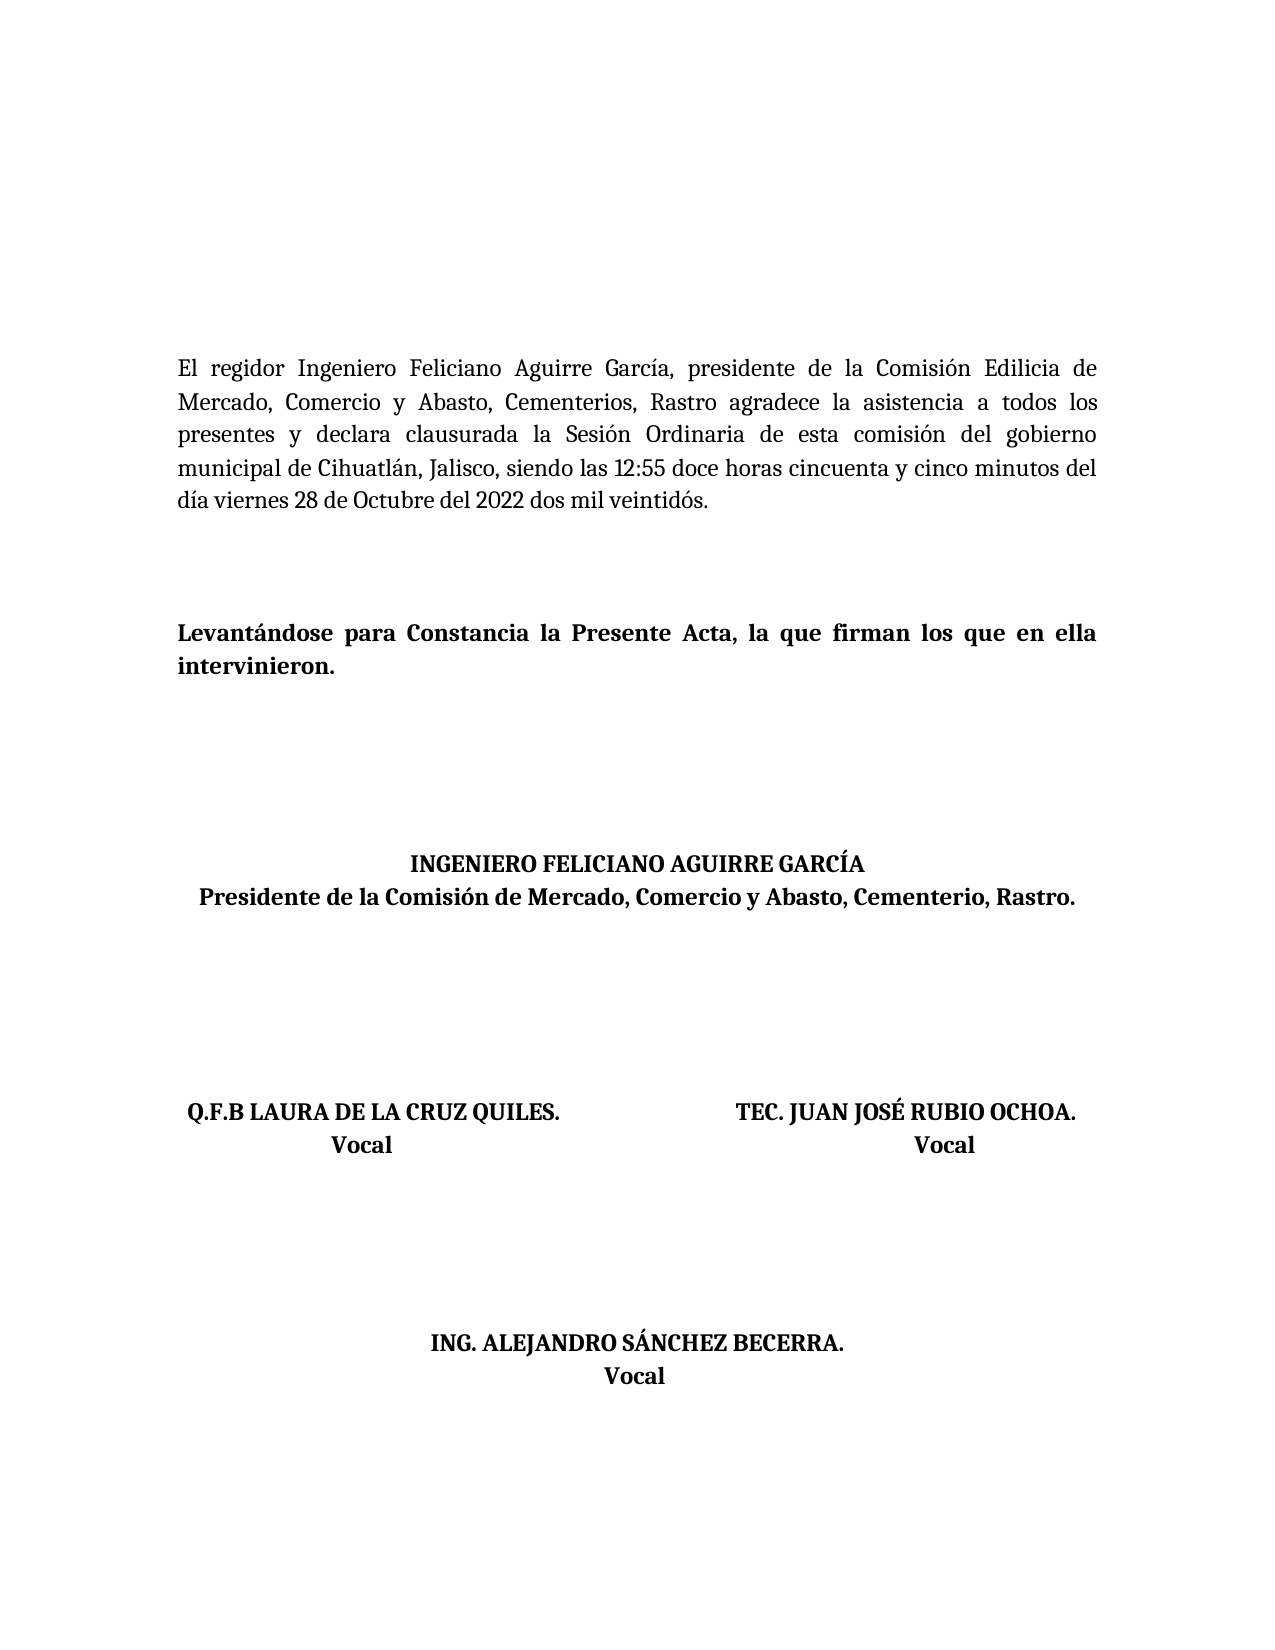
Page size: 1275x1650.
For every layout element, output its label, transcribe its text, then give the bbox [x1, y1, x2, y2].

text Q.F.B LAURA DE LA CRUZ QUILES. TEC. JUAN JOSÉ RUBIO OCHOA. [177, 1097, 1098, 1126]
text Vocal [177, 1362, 1098, 1391]
text Presidente de la Comisión de Mercado, Comercio y Abasto, Cementerio, Rastro. [177, 883, 1098, 911]
text El regidor Ingeniero Feliciano Aguirre García, presidente de la Comisión Edilicia de Mercado, Comercio y Abasto, Cementerios, Rastro agradece la asistencia a todos los presentes y declara clausurada la Sesión Ordinaria de esta comisión del gobierno municipal de Cihuatlán, Jalisco, siendo las 12:55 doce horas cincuenta y cinco minutos del día viernes 28 de Octubre del 2022 dos mil veintidós. [177, 354, 1098, 515]
text Levantándose para Constancia la Presente Acta, la que firman los que en ella intervinieron. [177, 618, 1098, 680]
text Vocal Vocal [177, 1131, 1098, 1159]
text ING. ALEJANDRO SÁNCHEZ BECERRA. [177, 1329, 1098, 1358]
text INGENIERO FELICIANO AGUIRRE GARCÍA [177, 850, 1098, 878]
